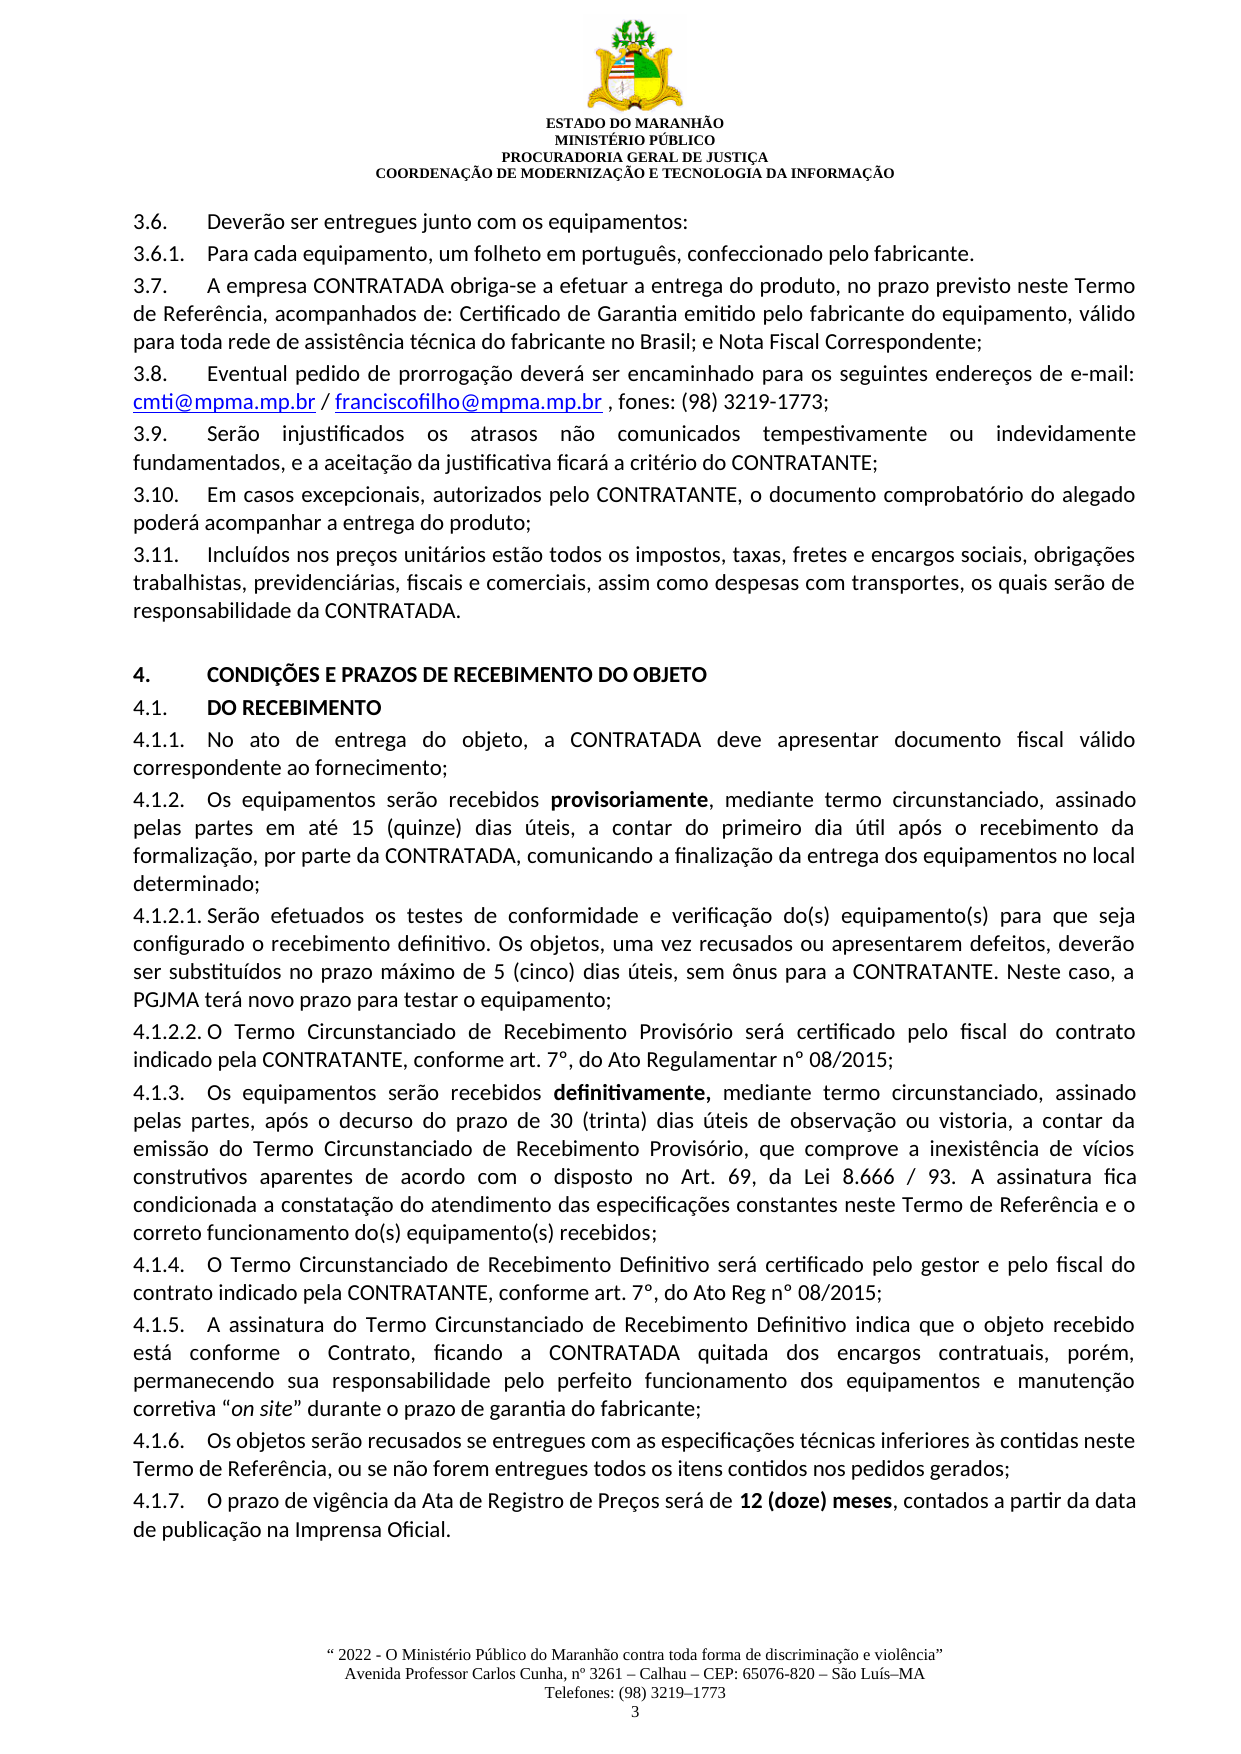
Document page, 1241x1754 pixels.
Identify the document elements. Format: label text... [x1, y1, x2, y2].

list Serão efetuados os testes de conformidade e verificação do(s) equipamento(s) para que seja configurado o recebimento definitivo. Os objetos, uma vez recusados ou apresentarem defeitos, deverão ser substituídos no prazo máximo de 5 (cinco) dias úteis, sem ônus para a CONTRATANTE. Neste caso, a PGJMA terá novo prazo para testar o equipamento; [133, 901, 1137, 1013]
list O prazo de vigência da Ata de Registro de Preços será de 12 (doze) meses, contados a partir da data de publicação na Imprensa Oficial. [133, 1487, 1137, 1543]
list Serão injustificados os atrasos não comunicados tempestivamente ou indevidamente fundamentados, e a aceitação da justificativa ficará a critério do CONTRATANTE; [133, 419, 1137, 476]
list O Termo Circunstanciado de Recebimento Provisório será certificado pelo fiscal do contrato indicado pela CONTRATANTE, conforme art. 7º, do Ato Regulamentar nº 08/2015; [133, 1017, 1137, 1073]
list A assinatura do Termo Circunstanciado de Recebimento Definitivo indica que o objeto recebido está conforme o Contrato, ficando a CONTRATADA quitada dos encargos contratuais, porém, permanecendo sua responsabilidade pelo perfeito funcionamento dos equipamentos e manutenção corretiva “on site” durante o prazo de garantia do fabricante; [133, 1310, 1137, 1422]
list Incluídos nos preços unitários estão todos os impostos, taxas, fretes e encargos sociais, obrigações trabalhistas, previdenciárias, fiscais e comerciais, assim como despesas com transportes, os quais serão de responsabilidade da CONTRATADA. [133, 540, 1137, 624]
list Os equipamentos serão recebidos provisoriamente, mediante termo circunstanciado, assinado pelas partes em até 15 (quinze) dias úteis, a contar do primeiro dia útil após o recebimento da formalização, por parte da CONTRATADA, comunicando a finalização da entrega dos equipamentos no local determinado; [133, 785, 1137, 897]
list Para cada equipamento, um folheto em português, confeccionado pelo fabricante. [133, 239, 1137, 267]
list Em casos excepcionais, autorizados pelo CONTRATANTE, o documento comprobatório do alegado poderá acompanhar a entrega do produto; [133, 480, 1137, 536]
list O Termo Circunstanciado de Recebimento Definitivo será certificado pelo gestor e pelo fiscal do contrato indicado pela CONTRATANTE, conforme art. 7º, do Ato Reg nº 08/2015; [133, 1250, 1137, 1306]
picture [582, 14, 688, 115]
list Deverão ser entregues junto com os equipamentos: [133, 207, 1137, 235]
list A empresa CONTRATADA obriga-se a efetuar a entrega do produto, no prazo previsto neste Termo de Referência, acompanhados de: Certificado de Garantia emitido pelo fabricante do equipamento, válido para toda rede de assistência técnica do fabricante no Brasil; e Nota Fiscal Correspondente; [133, 271, 1137, 355]
list CONDIÇÕES E PRAZOS DE RECEBIMENTO DO OBJETO [133, 660, 1137, 688]
list No ato de entrega do objeto, a CONTRATADA deve apresentar documento fiscal válido correspondente ao fornecimento; [133, 725, 1137, 781]
list Eventual pedido de prorrogação deverá ser encaminhado para os seguintes endereços de e-mail: cmti@mpma.mp.br / franciscofilho@mpma.mp.br , fones: (98) 3219-1773; [133, 359, 1137, 415]
list DO RECEBIMENTO [133, 693, 1137, 721]
list Os equipamentos serão recebidos definitivamente, mediante termo circunstanciado, assinado pelas partes, após o decurso do prazo de 30 (trinta) dias úteis de observação ou vistoria, a contar da emissão do Termo Circunstanciado de Recebimento Provisório, que comprove a inexistência de vícios construtivos aparentes de acordo com o disposto no Art. 69, da Lei 8.666 / 93. A assinatura fica condicionada a constatação do atendimento das especificações constantes neste Termo de Referência e o correto funcionamento do(s) equipamento(s) recebidos; [133, 1078, 1137, 1246]
list Os objetos serão recusados se entregues com as especificações técnicas inferiores às contidas neste Termo de Referência, ou se não forem entregues todos os itens contidos nos pedidos gerados; [133, 1426, 1137, 1482]
